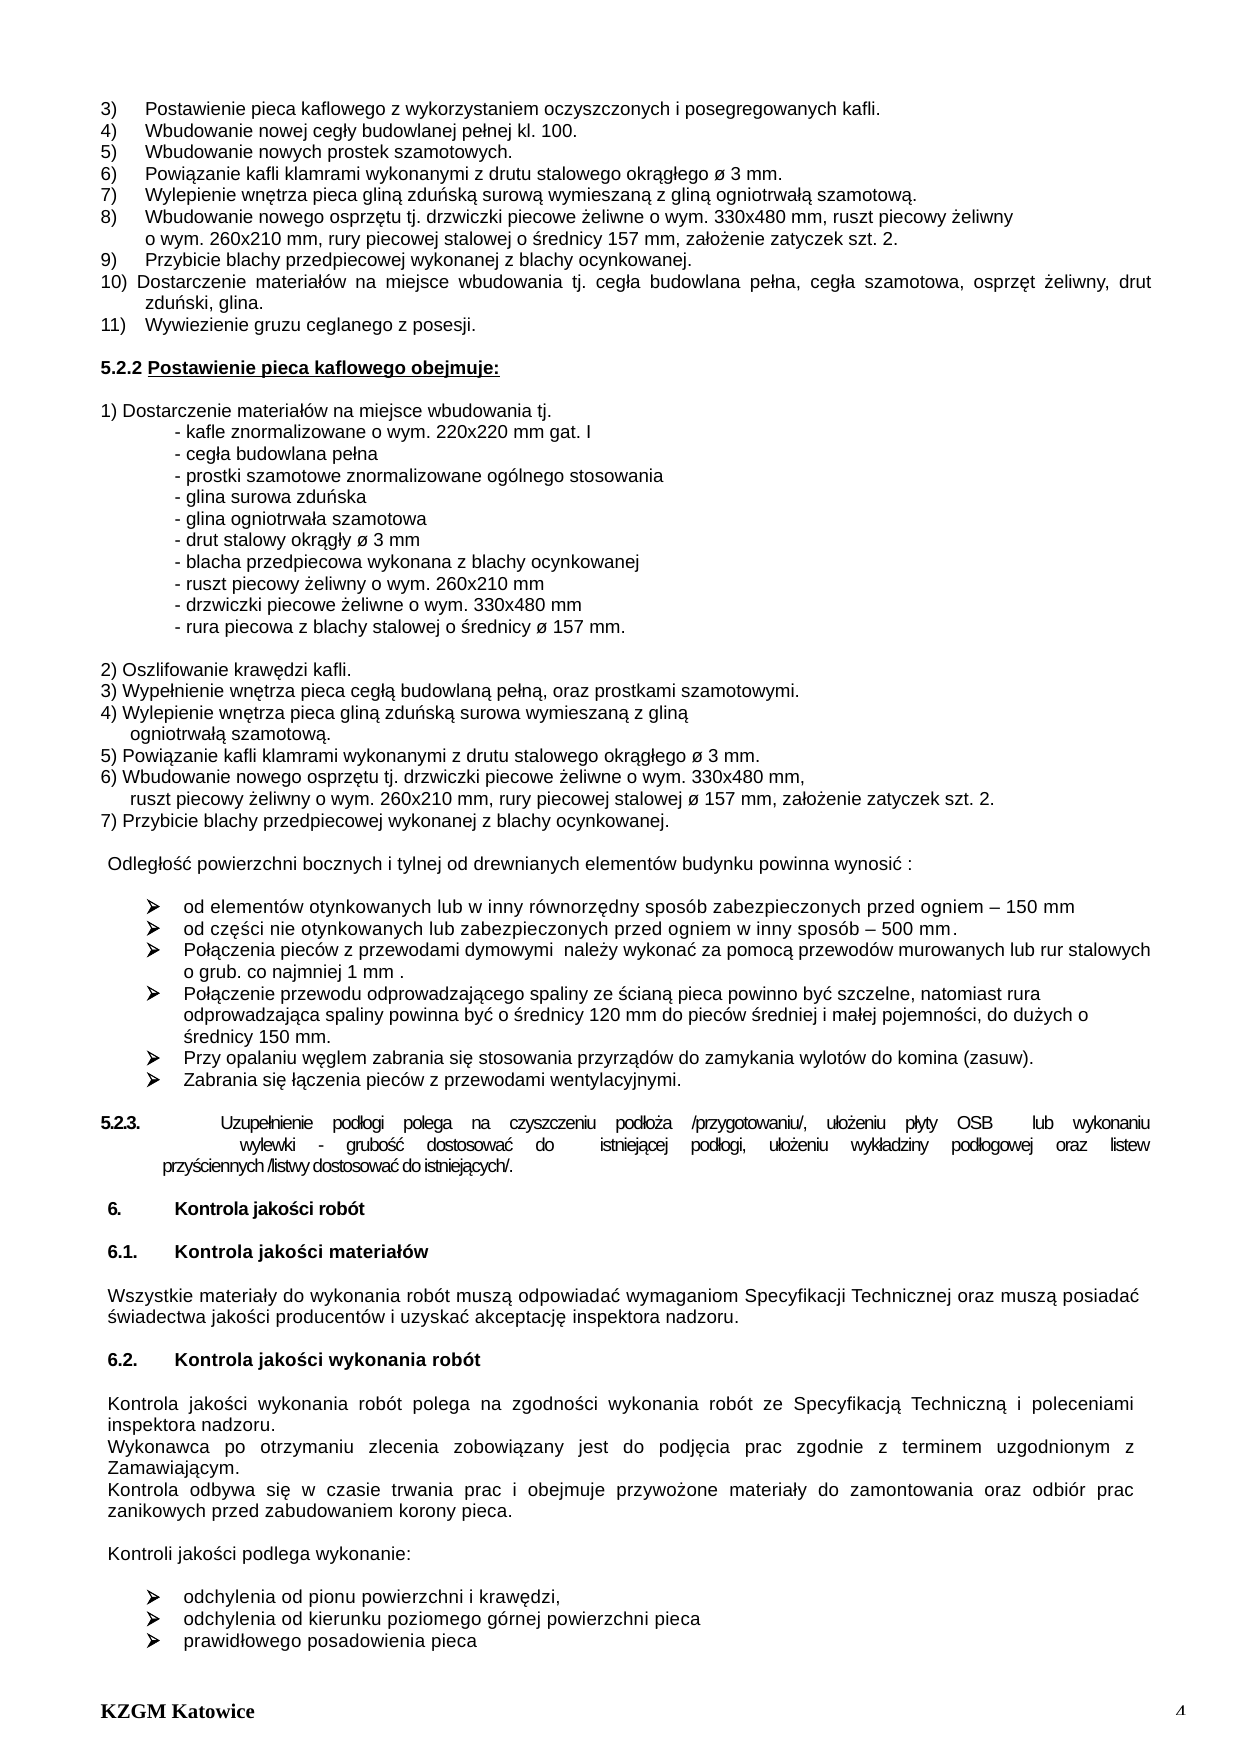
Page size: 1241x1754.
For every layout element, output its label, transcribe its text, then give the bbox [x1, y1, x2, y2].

text 5.2.3. Uzupełnienie podłogi polega na czyszczeniu podłoża /przygotowaniu/, ułożeniu płyty OSB lub wykonaniu wylewki - grubość dostosować do istniejącej podłogi, ułożeniu wykładziny podłogowej oraz listew przyściennych /listwy dostosować do istniejących/. [100, 1112, 1152, 1177]
text Kontroli jakości podlega wykonanie: [107, 1543, 1152, 1565]
text - rura piecowa z blachy stalowej o średnicy ø 157 mm. [100, 615, 1152, 637]
text 5) Wbudowanie nowych prostek szamotowych. [100, 141, 1152, 163]
text 7) Przybicie blachy przedpiecowej wykonanej z blachy ocynkowanej. [100, 809, 1152, 831]
text - kafle znormalizowane o wym. 220x220 mm gat. I [100, 421, 1152, 443]
text Odległość powierzchni bocznych i tylnej od drewnianych elementów budynku powinna wynosić : [107, 853, 983, 874]
text - drzwiczki piecowe żeliwne o wym. 330x480 mm [100, 594, 1152, 615]
text 5) Powiązanie kafli klamrami wykonanymi z drutu stalowego okrągłego ø 3 mm. [100, 745, 1152, 766]
list Połączenie przewodu odprowadzającego spaliny ze ścianą pieca powinno być szczelne, natomiast rura odprowadzająca spaliny powinna być o średnicy 120 mm do pieców średniej i małej pojemności, do dużych o średnicy 150 mm. [146, 982, 1152, 1047]
text 9) Przybicie blachy przedpiecowej wykonanej z blachy ocynkowanej. [100, 249, 1152, 270]
text - prostki szamotowe znormalizowane ogólnego stosowania [100, 464, 1152, 486]
text 3) Postawienie pieca kaflowego z wykorzystaniem oczyszczonych i posegregowanych kafli. [100, 98, 1152, 119]
text 2) Oszlifowanie krawędzi kafli. [100, 658, 1152, 680]
text - cegła budowlana pełna [100, 443, 1152, 464]
text Kontrola jakości wykonania robót polega na zgodności wykonania robót ze Specyfikacją Techniczną i poleceniami inspektora nadzoru. [107, 1392, 1136, 1435]
text ogniotrwałą szamotową. [100, 723, 1152, 745]
text - blacha przedpiecowa wykonana z blachy ocynkowanej [100, 551, 1152, 572]
list prawidłowego posadowienia pieca [146, 1630, 1152, 1651]
text 6) Wbudowanie nowego osprzętu tj. drzwiczki piecowe żeliwne o wym. 330x480 mm, [100, 766, 1152, 788]
list od elementów otynkowanych lub w inny równorzędny sposób zabezpieczonych przed ogniem – 150 mm [146, 896, 1191, 917]
text 6.2. Kontrola jakości wykonania robót [107, 1349, 1152, 1371]
text - glina ogniotrwała szamotowa [100, 508, 1152, 529]
text Wszystkie materiały do wykonania robót muszą odpowiadać wymaganiom Specyfikacji Technicznej oraz muszą posiadać świadectwa jakości producentów i uzyskać akceptację inspektora nadzoru. [107, 1284, 1141, 1328]
list Połączenia pieców z przewodami dymowymi należy wykonać za pomocą przewodów murowanych lub rur stalowych o grub. co najmniej 1 mm . [146, 939, 1152, 982]
text ruszt piecowy żeliwny o wym. 260x210 mm, rury piecowej stalowej ø 157 mm, założenie zatyczek szt. 2. [100, 788, 1220, 809]
text 6.1. Kontrola jakości materiałów [107, 1241, 1152, 1263]
text 3) Wypełnienie wnętrza pieca cegłą budowlaną pełną, oraz prostkami szamotowymi. [100, 680, 1152, 702]
text 11) Wywiezienie gruzu ceglanego z posesji. [100, 313, 1152, 335]
text Wykonawca po otrzymaniu zlecenia zobowiązany jest do podjęcia prac zgodnie z terminem uzgodnionym z Zamawiającym. [107, 1435, 1136, 1478]
text 7) Wylepienie wnętrza pieca gliną zduńską surową wymieszaną z gliną ogniotrwałą szamotową. [100, 184, 1152, 206]
text Kontrola odbywa się w czasie trwania prac i obejmuje przywożone materiały do zamontowania oraz odbiór prac zanikowych przed zabudowaniem korony pieca. [107, 1478, 1136, 1522]
list od części nie otynkowanych lub zabezpieczonych przed ogniem w inny sposób – 500 mm. [146, 917, 1152, 939]
text 8) Wbudowanie nowego osprzętu tj. drzwiczki piecowe żeliwne o wym. 330x480 mm, ruszt piecowy żeliwny o wym. 260x210 mm, rury piecowej stalowej o średnicy 157 mm, założenie zatyczek szt. 2. [100, 206, 1152, 249]
list Przy opalaniu węglem zabrania się stosowania przyrządów do zamykania wylotów do komina (zasuw). [146, 1047, 1152, 1069]
text 6. Kontrola jakości robót [107, 1198, 1152, 1220]
text 6) Powiązanie kafli klamrami wykonanymi z drutu stalowego okrągłego ø 3 mm. [100, 163, 1152, 184]
text 1) Dostarczenie materiałów na miejsce wbudowania tj. [100, 400, 1152, 421]
text 4) Wbudowanie nowej cegły budowlanej pełnej kl. 100. [100, 119, 1152, 141]
list odchylenia od pionu powierzchni i krawędzi, [146, 1586, 1152, 1608]
text 5.2.2 Postawienie pieca kaflowego obejmuje: [100, 357, 1152, 378]
text 10) Dostarczenie materiałów na miejsce wbudowania tj. cegła budowlana pełna, cegła szamotowa, osprzęt żeliwny, drut zduński, glina. [100, 270, 1152, 313]
list odchylenia od kierunku poziomego górnej powierzchni pieca [146, 1608, 1152, 1630]
text - glina surowa zduńska [100, 486, 1152, 508]
text 4) Wylepienie wnętrza pieca gliną zduńską surowa wymieszaną z gliną [100, 702, 1152, 723]
list Zabrania się łączenia pieców z przewodami wentylacyjnymi. [146, 1069, 1152, 1090]
text - drut stalowy okrągły ø 3 mm [100, 529, 1152, 551]
text - ruszt piecowy żeliwny o wym. 260x210 mm [100, 572, 1152, 594]
